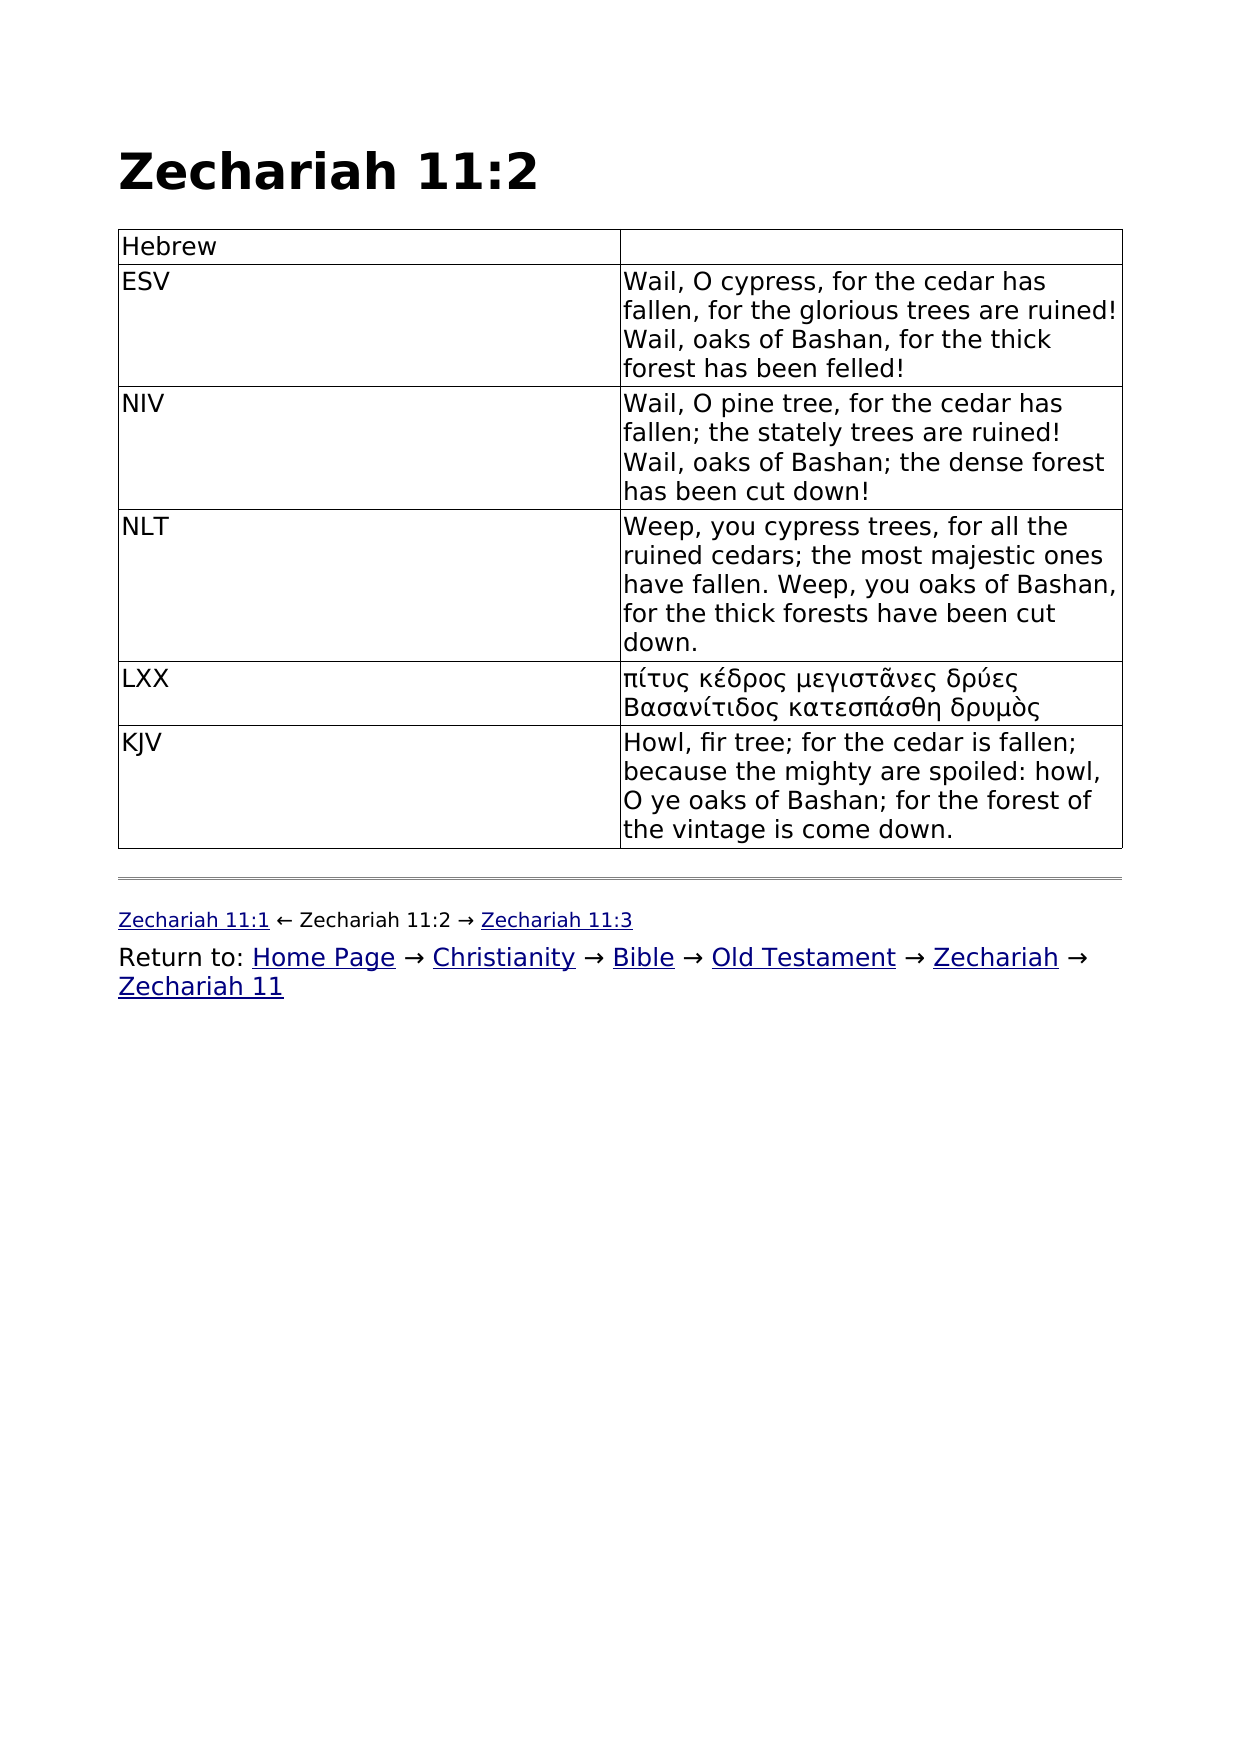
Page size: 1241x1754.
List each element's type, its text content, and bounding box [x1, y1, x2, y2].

table_header [621, 230, 1122, 264]
table_cell KJV [119, 726, 620, 848]
text Return to: Home Page → Christianity → Bible → Old Testament → Zechariah → Zechariah 11 [118, 943, 1122, 1001]
table_cell Howl, fir tree; for the cedar is fallen; because the mighty are spoiled: howl, O ye oaks of Bashan; for the forest of the vintage is come down. [621, 726, 1122, 848]
table_cell Wail, O cypress, for the cedar has fallen, for the glorious trees are ruined! Wail, oaks of Bashan, for the thick forest has been felled! [621, 265, 1122, 386]
table_cell πίτυς κέδρος μεγιστᾶνες δρύες Βασανίτιδος κατεσπάσθη δρυμὸς [621, 662, 1122, 725]
table_cell Weep, you cypress trees, for all the ruined cedars; the most majestic ones have fallen. Weep, you oaks of Bashan, for the thick forests have been cut down. [621, 510, 1122, 661]
table_header Hebrew [119, 230, 620, 264]
text Zechariah 11:1 ← Zechariah 11:2 → Zechariah 11:3 [118, 909, 1122, 943]
table_cell Wail, O pine tree, for the cedar has fallen; the stately trees are ruined! Wail, oaks of Bashan; the dense forest has been cut down! [621, 387, 1122, 509]
table_cell NLT [119, 510, 620, 661]
table_cell ESV [119, 265, 620, 386]
subtitle Zechariah 11:2 [118, 143, 1122, 201]
table_cell LXX [119, 662, 620, 725]
table_cell NIV [119, 387, 620, 509]
